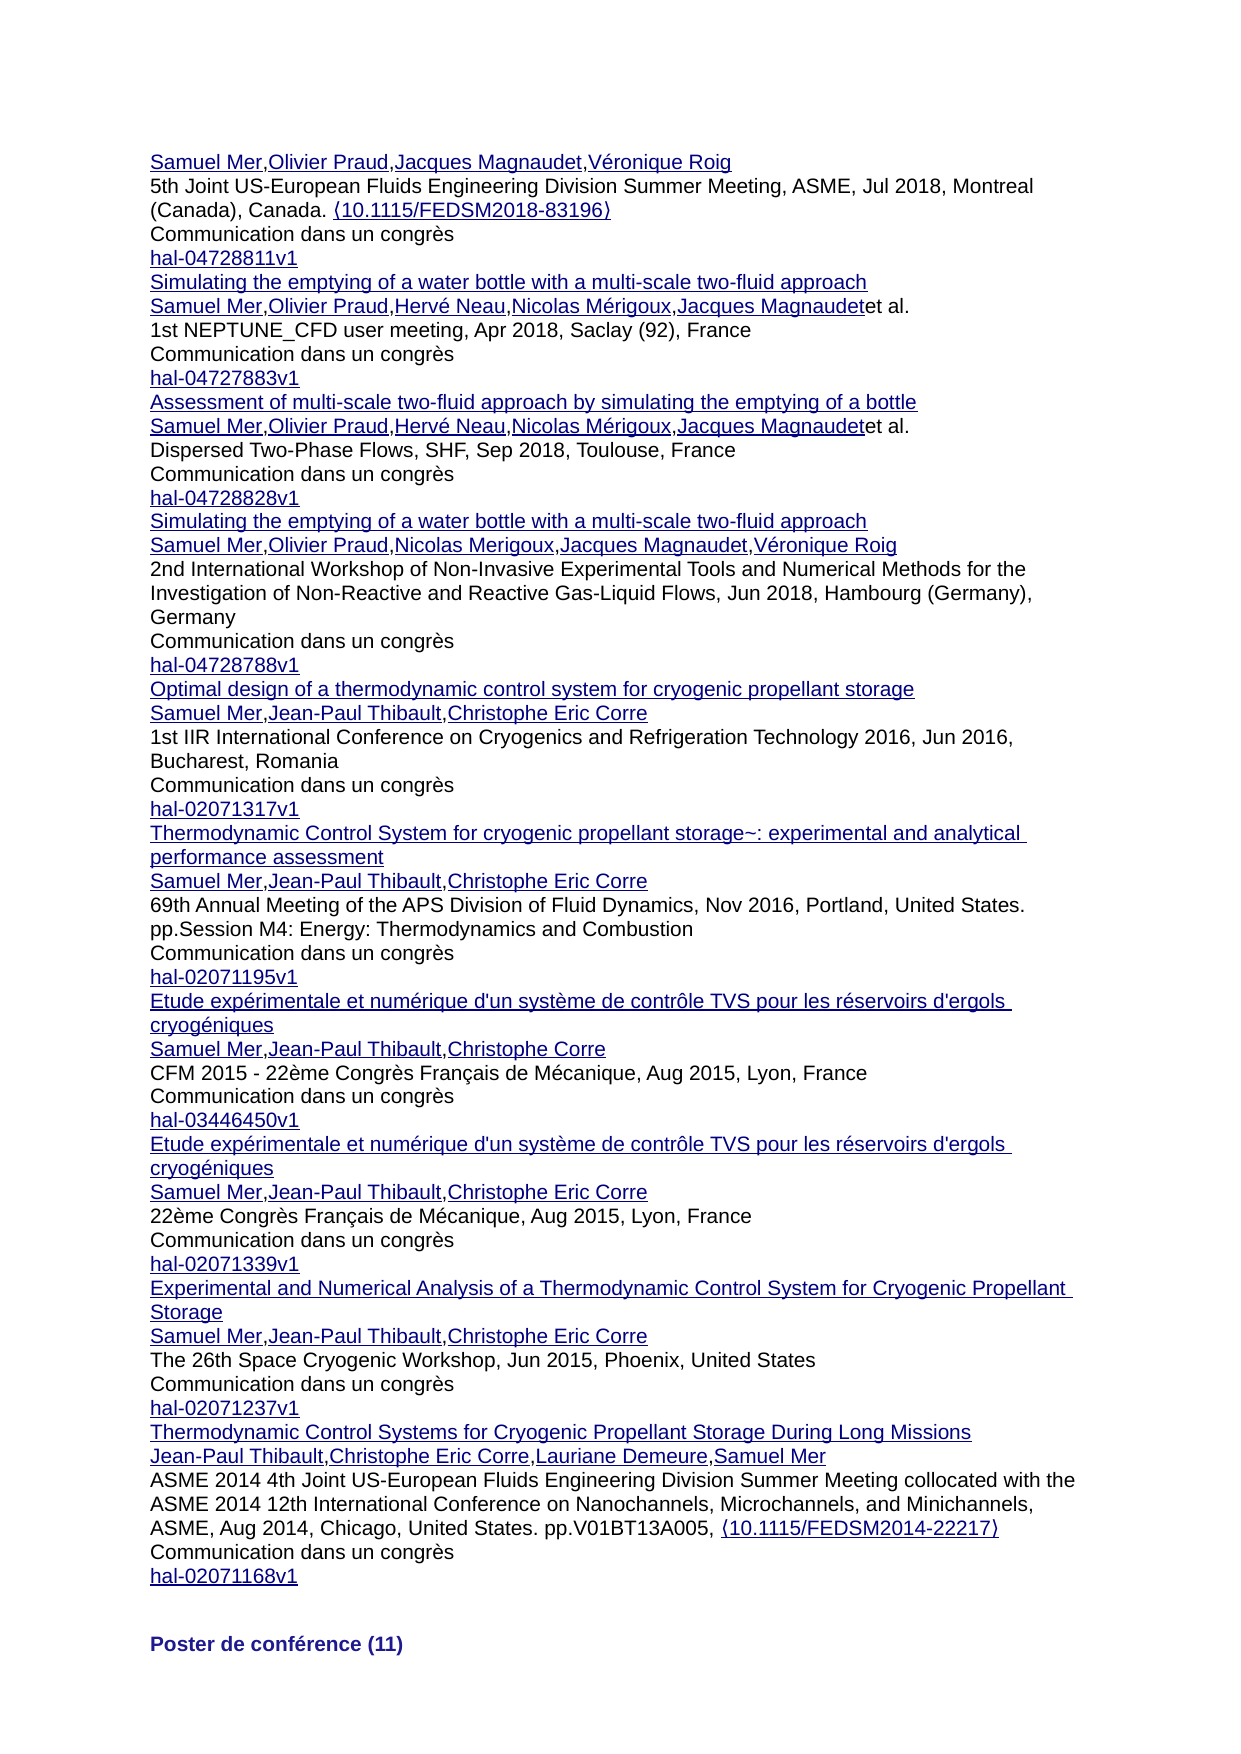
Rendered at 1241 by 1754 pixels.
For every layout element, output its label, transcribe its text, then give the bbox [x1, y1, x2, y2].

table_cell Assessment of multi-scale two-fluid approach by simulating the emptying of a bottle Samuel Mer,Olivier Praud,Hervé Neau,Nicolas Mérigoux,Jacques Magnaudetet al. Dispersed Two-Phase Flows, SHF, Sep 2018, Toulouse, France Communication dans un congrès hal-04728828v1 [150, 390, 1090, 509]
table_cell Thermodynamic Control Systems for Cryogenic Propellant Storage During Long Missions Jean-Paul Thibault,Christophe Eric Corre,Lauriane Demeure,Samuel Mer ASME 2014 4th Joint US-European Fluids Engineering Division Summer Meeting collocated with the ASME 2014 12th International Conference on Nanochannels, Microchannels, and Minichannels, ASME, Aug 2014, Chicago, United States. pp.V01BT13A005, ⟨10.1115/FEDSM2014-22217⟩ Communication dans un congrès hal-02071168v1 [150, 1420, 1090, 1587]
table_cell Etude expérimentale et numérique d'un système de contrôle TVS pour les réservoirs d'ergols cryogéniques Samuel Mer,Jean-Paul Thibault,Christophe Corre CFM 2015 - 22ème Congrès Français de Mécanique, Aug 2015, Lyon, France Communication dans un congrès hal-03446450v1 [150, 989, 1090, 1132]
table_cell Thermodynamic Control System for cryogenic propellant storage~: experimental and analytical performance assessment Samuel Mer,Jean-Paul Thibault,Christophe Eric Corre 69th Annual Meeting of the APS Division of Fluid Dynamics, Nov 2016, Portland, United States. pp.Session M4: Energy: Thermodynamics and Combustion Communication dans un congrès hal-02071195v1 [150, 821, 1090, 988]
subtitle Poster de conférence (11) [150, 1632, 1090, 1656]
table_cell Samuel Mer,Olivier Praud,Jacques Magnaudet,Véronique Roig 5th Joint US-European Fluids Engineering Division Summer Meeting, ASME, Jul 2018, Montreal (Canada), Canada. ⟨10.1115/FEDSM2018-83196⟩ Communication dans un congrès hal-04728811v1 [150, 150, 1090, 270]
table_cell Simulating the emptying of a water bottle with a multi-scale two-fluid approach Samuel Mer,Olivier Praud,Nicolas Merigoux,Jacques Magnaudet,Véronique Roig 2nd International Workshop of Non-Invasive Experimental Tools and Numerical Methods for the Investigation of Non-Reactive and Reactive Gas-Liquid Flows, Jun 2018, Hambourg (Germany), Germany Communication dans un congrès hal-04728788v1 [150, 509, 1090, 677]
table_cell Simulating the emptying of a water bottle with a multi-scale two-fluid approach Samuel Mer,Olivier Praud,Hervé Neau,Nicolas Mérigoux,Jacques Magnaudetet al. 1st NEPTUNE_CFD user meeting, Apr 2018, Saclay (92), France Communication dans un congrès hal-04727883v1 [150, 270, 1090, 389]
table_cell Optimal design of a thermodynamic control system for cryogenic propellant storage Samuel Mer,Jean-Paul Thibault,Christophe Eric Corre 1st IIR International Conference on Cryogenics and Refrigeration Technology 2016, Jun 2016, Bucharest, Romania Communication dans un congrès hal-02071317v1 [150, 677, 1090, 821]
table_cell Experimental and Numerical Analysis of a Thermodynamic Control System for Cryogenic Propellant Storage Samuel Mer,Jean-Paul Thibault,Christophe Eric Corre The 26th Space Cryogenic Workshop, Jun 2015, Phoenix, United States Communication dans un congrès hal-02071237v1 [150, 1276, 1090, 1420]
table_cell Etude expérimentale et numérique d'un système de contrôle TVS pour les réservoirs d'ergols cryogéniques Samuel Mer,Jean-Paul Thibault,Christophe Eric Corre 22ème Congrès Français de Mécanique, Aug 2015, Lyon, France Communication dans un congrès hal-02071339v1 [150, 1132, 1090, 1276]
